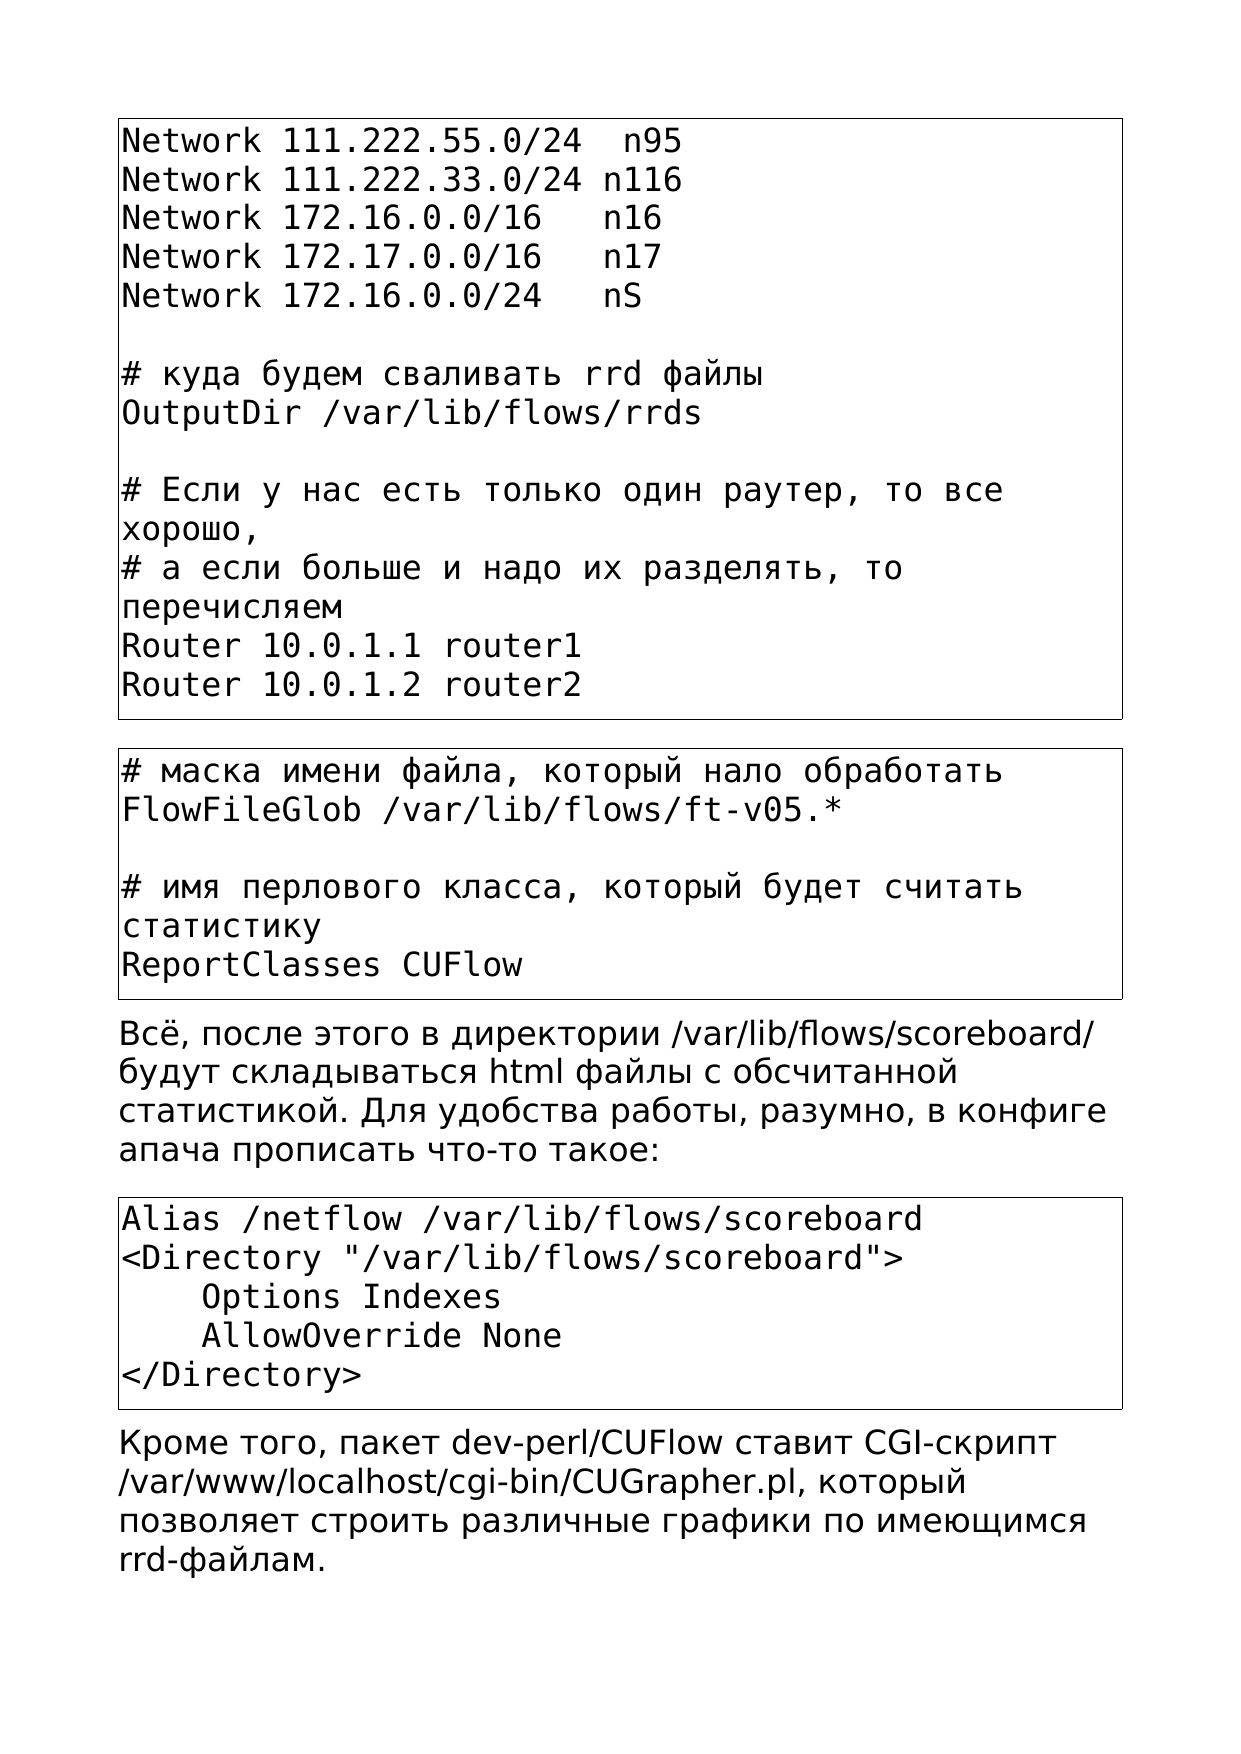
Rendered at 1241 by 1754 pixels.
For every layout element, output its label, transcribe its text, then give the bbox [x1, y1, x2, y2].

text Всё, после этого в директории /var/lib/flows/scoreboard/ будут складываться html файлы с обсчитанной статистикой. Для удобства работы, разумно, в конфиге апача прописать что-то такое: [118, 1014, 1122, 1169]
table_header Alias /netflow /var/lib/flows/scoreboard <Directory "/var/lib/flows/scoreboard"> Options Indexes AllowOverride None </Directory> [119, 1198, 1122, 1409]
table_header # маска имени файла, который нало обработать FlowFileGlob /var/lib/flows/ft-v05.* # имя перлового класса, который будет считать статистику ReportClasses CUFlow [119, 749, 1122, 999]
text Кроме того, пакет dev-perl/CUFlow ставит CGI-скрипт /var/www/localhost/cgi-bin/CUGrapher.pl, который позволяет строить различные графики по имеющимся rrd-файлам. [118, 1424, 1122, 1579]
text [118, 1592, 1122, 1630]
table_header Network 111.222.55.0/24 n95 Network 111.222.33.0/24 n116 Network 172.16.0.0/16 n16 Network 172.17.0.0/16 n17 Network 172.16.0.0/24 nS # куда будем сваливать rrd файлы OutputDir /var/lib/flows/rrds # Если у нас есть только один раутер, то все хорошо, # а если больше и надо их разделять, то перечисляем Router 10.0.1.1 router1 Router 10.0.1.2 router2 [119, 119, 1122, 719]
